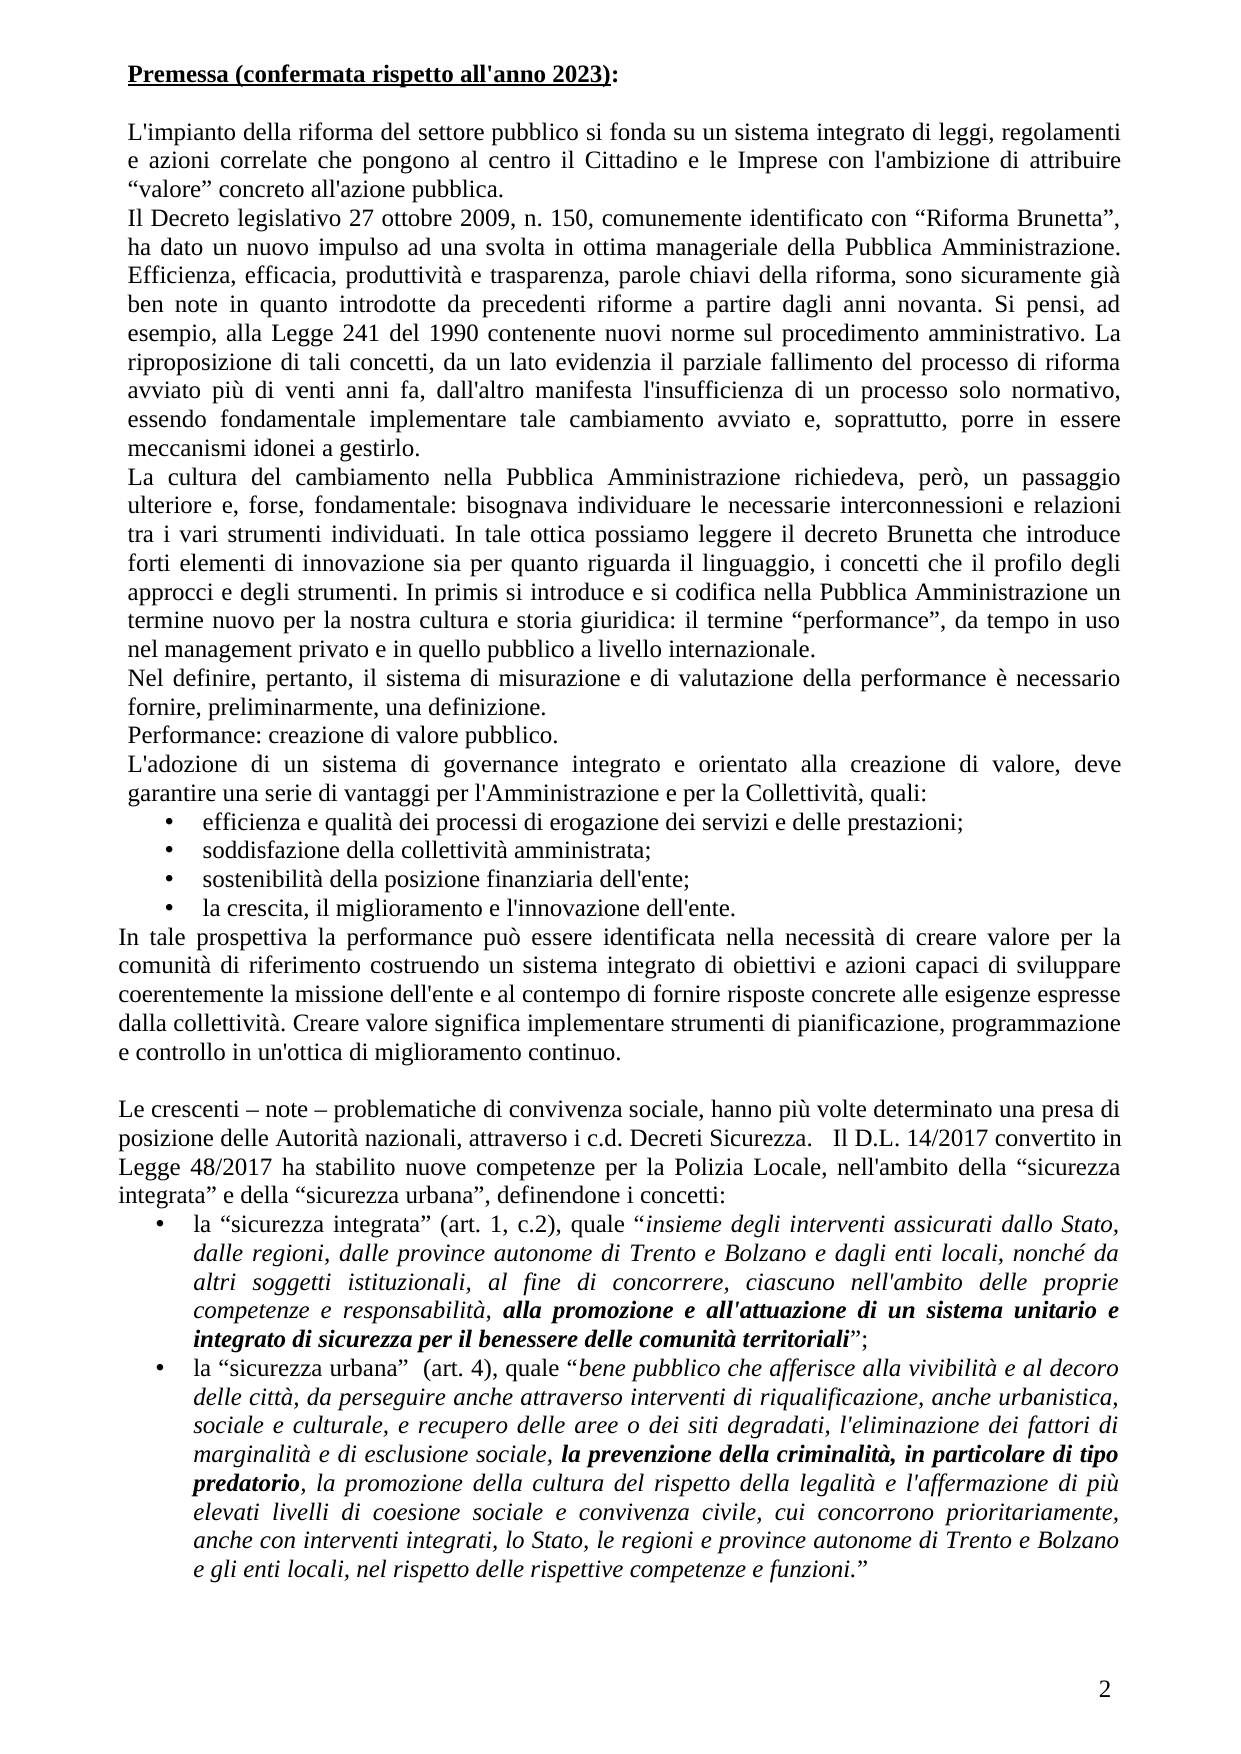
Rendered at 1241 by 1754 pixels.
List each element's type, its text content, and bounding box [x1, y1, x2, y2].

list la “sicurezza urbana” (art. 4), quale “bene pubblico che afferisce alla vivibilità e al decoro delle città, da perseguire anche attraverso interventi di riqualificazione, anche urbanistica, sociale e culturale, e recupero delle aree o dei siti degradati, l'eliminazione dei fattori di marginalità e di esclusione sociale, la prevenzione della criminalità, in particolare di tipo predatorio, la promozione della cultura del rispetto della legalità e l'affermazione di più elevati livelli di coesione sociale e convivenza civile, cui concorrono prioritariamente, anche con interventi integrati, lo Stato, le regioni e province autonome di Trento e Bolzano e gli enti locali, nel rispetto delle rispettive competenze e funzioni.” [156, 1353, 1122, 1583]
text La cultura del cambiamento nella Pubblica Amministrazione richiedeva, però, un passaggio ulteriore e, forse, fondamentale: bisognava individuare le necessarie interconnessioni e relazioni tra i vari strumenti individuati. In tale ottica possiamo leggere il decreto Brunetta che introduce forti elementi di innovazione sia per quanto riguarda il linguaggio, i concetti che il profilo degli approcci e degli strumenti. In primis si introduce e si codifica nella Pubblica Amministrazione un termine nuovo per la nostra cultura e storia giuridica: il termine “performance”, da tempo in uso nel management privato e in quello pubblico a livello internazionale. [127, 462, 1122, 663]
text Nel definire, pertanto, il sistema di misurazione e di valutazione della performance è necessario fornire, preliminarmente, una definizione. [127, 663, 1122, 720]
text Le crescenti – note – problematiche di convivenza sociale, hanno più volte determinato una presa di posizione delle Autorità nazionali, attraverso i c.d. Decreti Sicurezza. Il D.L. 14/2017 convertito in Legge 48/2017 ha stabilito nuove competenze per la Polizia Locale, nell'ambito della “sicurezza integrata” e della “sicurezza urbana”, definendone i concetti: [118, 1094, 1122, 1209]
text L'impianto della riforma del settore pubblico si fonda su un sistema integrato di leggi, regolamenti e azioni correlate che pongono al centro il Cittadino e le Imprese con l'ambizione di attribuire “valore” concreto all'azione pubblica. [127, 117, 1122, 203]
text In tale prospettiva la performance può essere identificata nella necessità di creare valore per la comunità di riferimento costruendo un sistema integrato di obiettivi e azioni capaci di sviluppare coerentemente la missione dell'ente e al contempo di fornire risposte concrete alle esigenze espresse dalla collettività. Creare valore significa implementare strumenti di pianificazione, programmazione e controllo in un'ottica di miglioramento continuo. [118, 922, 1122, 1065]
text Il Decreto legislativo 27 ottobre 2009, n. 150, comunemente identificato con “Riforma Brunetta”, ha dato un nuovo impulso ad una svolta in ottima manageriale della Pubblica Amministrazione. Efficienza, efficacia, produttività e trasparenza, parole chiavi della riforma, sono sicuramente già ben note in quanto introdotte da precedenti riforme a partire dagli anni novanta. Si pensi, ad esempio, alla Legge 241 del 1990 contenente nuovi norme sul procedimento amministrativo. La riproposizione di tali concetti, da un lato evidenzia il parziale fallimento del processo di riforma avviato più di venti anni fa, dall'altro manifesta l'insufficienza di un processo solo normativo, essendo fondamentale implementare tale cambiamento avviato e, soprattutto, porre in essere meccanismi idonei a gestirlo. [127, 203, 1122, 462]
list la “sicurezza integrata” (art. 1, c.2), quale “insieme degli interventi assicurati dallo Stato, dalle regioni, dalle province autonome di Trento e Bolzano e dagli enti locali, nonché da altri soggetti istituzionali, al fine di concorrere, ciascuno nell'ambito delle proprie competenze e responsabilità, alla promozione e all'attuazione di un sistema unitario e integrato di sicurezza per il benessere delle comunità territoriali”; [156, 1209, 1122, 1353]
text Premessa (confermata rispetto all'anno 2023): [127, 59, 1122, 88]
list soddisfazione della collettività amministrata; [165, 835, 1122, 864]
list sostenibilità della posizione finanziaria dell'ente; [165, 864, 1122, 893]
list efficienza e qualità dei processi di erogazione dei servizi e delle prestazioni; [165, 807, 1122, 835]
text Performance: creazione di valore pubblico. [127, 720, 1122, 749]
list la crescita, il miglioramento e l'innovazione dell'ente. [165, 893, 1122, 922]
text L'adozione di un sistema di governance integrato e orientato alla creazione di valore, deve garantire una serie di vantaggi per l'Amministrazione e per la Collettività, quali: [127, 749, 1122, 807]
